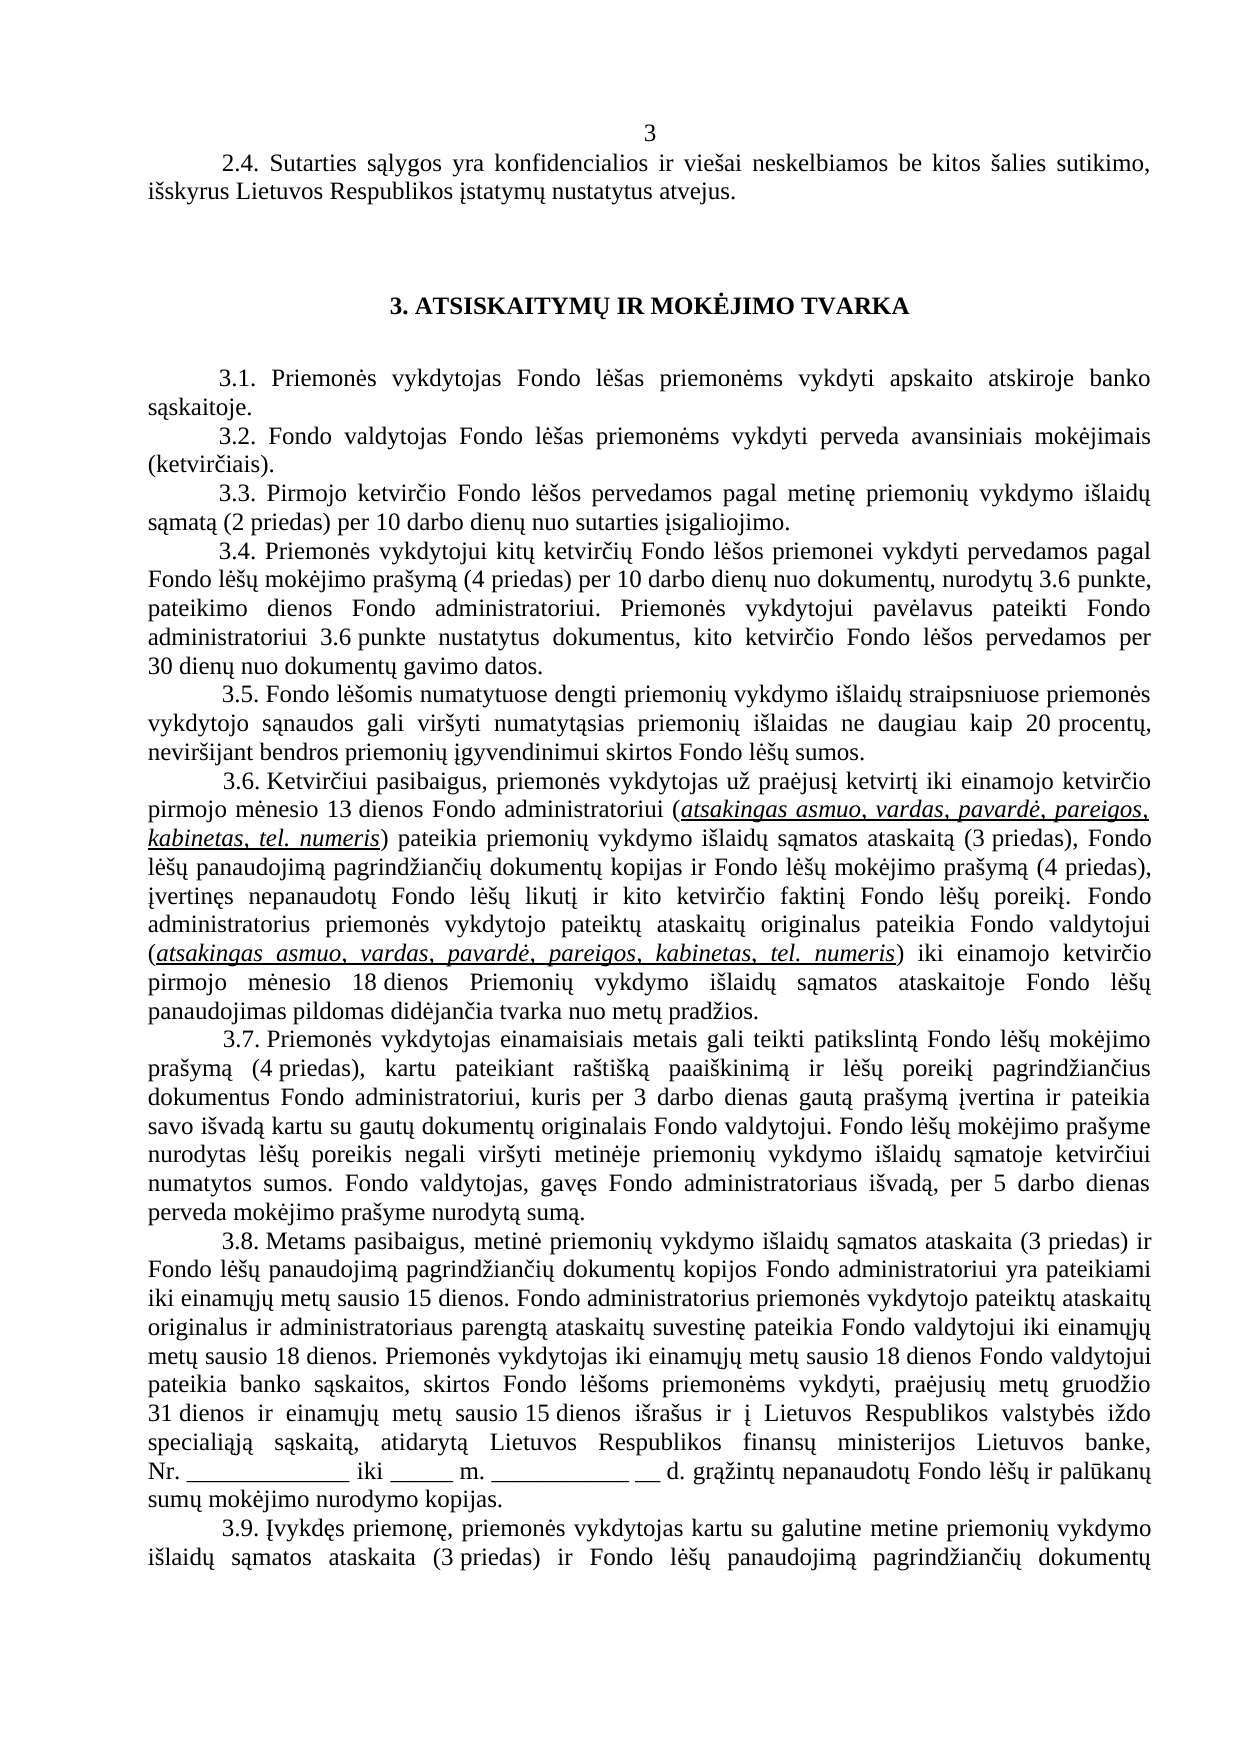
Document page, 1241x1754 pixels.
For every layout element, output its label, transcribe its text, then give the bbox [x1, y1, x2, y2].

text 3. ATSISKAITYMŲ IR MOKĖJIMO TVARKA [148, 291, 1152, 320]
text 3.4. Priemonės vykdytojui kitų ketvirčių Fondo lėšos priemonei vykdyti pervedamos pagal Fondo lėšų mokėjimo prašymą (4 priedas) per 10 darbo dienų nuo dokumentų, nurodytų 3.6 punkte, pateikimo dienos Fondo administratoriui. Priemonės vykdytojui pavėlavus pateikti Fondo administratoriui 3.6 punkte nustatytus dokumentus, kito ketvirčio Fondo lėšos pervedamos per 30 dienų nuo dokumentų gavimo datos. [148, 536, 1152, 679]
text 3.2. Fondo valdytojas Fondo lėšas priemonėms vykdyti perveda avansiniais mokėjimais (ketvirčiais). [148, 421, 1152, 478]
text 3.1. Priemonės vykdytojas Fondo lėšas priemonėms vykdyti apskaito atskiroje banko sąskaitoje. [148, 363, 1152, 421]
text 3.9. Įvykdęs priemonę, priemonės vykdytojas kartu su galutine metine priemonių vykdymo išlaidų sąmatos ataskaita (3 priedas) ir Fondo lėšų panaudojimą pagrindžiančių dokumentų [148, 1513, 1152, 1571]
text 3.6. Ketvirčiui pasibaigus, priemonės vykdytojas už praėjusį ketvirtį iki einamojo ketvirčio pirmojo mėnesio 13 dienos Fondo administratoriui (atsakingas asmuo, vardas, pavardė, pareigos, kabinetas, tel. numeris) pateikia priemonių vykdymo išlaidų sąmatos ataskaitą (3 priedas), Fondo lėšų panaudojimą pagrindžiančių dokumentų kopijas ir Fondo lėšų mokėjimo prašymą (4 priedas), įvertinęs nepanaudotų Fondo lėšų likutį ir kito ketvirčio faktinį Fondo lėšų poreikį. Fondo administratorius priemonės vykdytojo pateiktų ataskaitų originalus pateikia Fondo valdytojui (atsakingas asmuo, vardas, pavardė, pareigos, kabinetas, tel. numeris) iki einamojo ketvirčio pirmojo mėnesio 18 dienos Priemonių vykdymo išlaidų sąmatos ataskaitoje Fondo lėšų panaudojimas pildomas didėjančia tvarka nuo metų pradžios. [148, 766, 1152, 1024]
text 2.4. Sutarties sąlygos yra konfidencialios ir viešai neskelbiamos be kitos šalies sutikimo, išskyrus Lietuvos Respublikos įstatymų nustatytus atvejus. [148, 148, 1152, 205]
text 3.7. Priemonės vykdytojas einamaisiais metais gali teikti patikslintą Fondo lėšų mokėjimo prašymą (4 priedas), kartu pateikiant raštišką paaiškinimą ir lėšų poreikį pagrindžiančius dokumentus Fondo administratoriui, kuris per 3 darbo dienas gautą prašymą įvertina ir pateikia savo išvadą kartu su gautų dokumentų originalais Fondo valdytojui. Fondo lėšų mokėjimo prašyme nurodytas lėšų poreikis negali viršyti metinėje priemonių vykdymo išlaidų sąmatoje ketvirčiui numatytos sumos. Fondo valdytojas, gavęs Fondo administratoriaus išvadą, per 5 darbo dienas perveda mokėjimo prašyme nurodytą sumą. [148, 1024, 1152, 1226]
text 3.3. Pirmojo ketvirčio Fondo lėšos pervedamos pagal metinę priemonių vykdymo išlaidų sąmatą (2 priedas) per 10 darbo dienų nuo sutarties įsigaliojimo. [148, 478, 1152, 536]
text 3.5. Fondo lėšomis numatytuose dengti priemonių vykdymo išlaidų straipsniuose priemonės vykdytojo sąnaudos gali viršyti numatytąsias priemonių išlaidas ne daugiau kaip 20 procentų, neviršijant bendros priemonių įgyvendinimui skirtos Fondo lėšų sumos. [148, 679, 1152, 766]
text 3.8. Metams pasibaigus, metinė priemonių vykdymo išlaidų sąmatos ataskaita (3 priedas) ir Fondo lėšų panaudojimą pagrindžiančių dokumentų kopijos Fondo administratoriui yra pateikiami iki einamųjų metų sausio 15 dienos. Fondo administratorius priemonės vykdytojo pateiktų ataskaitų originalus ir administratoriaus parengtą ataskaitų suvestinę pateikia Fondo valdytojui iki einamųjų metų sausio 18 dienos. Priemonės vykdytojas iki einamųjų metų sausio 18 dienos Fondo valdytojui pateikia banko sąskaitos, skirtos Fondo lėšoms priemonėms vykdyti, praėjusių metų gruodžio 31 dienos ir einamųjų metų sausio 15 dienos išrašus ir į Lietuvos Respublikos valstybės iždo specialiąją sąskaitą, atidarytą Lietuvos Respublikos finansų ministerijos Lietuvos banke, Nr. _____________ iki _____ m. ___________ __ d. grąžintų nepanaudotų Fondo lėšų ir palūkanų sumų mokėjimo nurodymo kopijas. [148, 1226, 1152, 1513]
